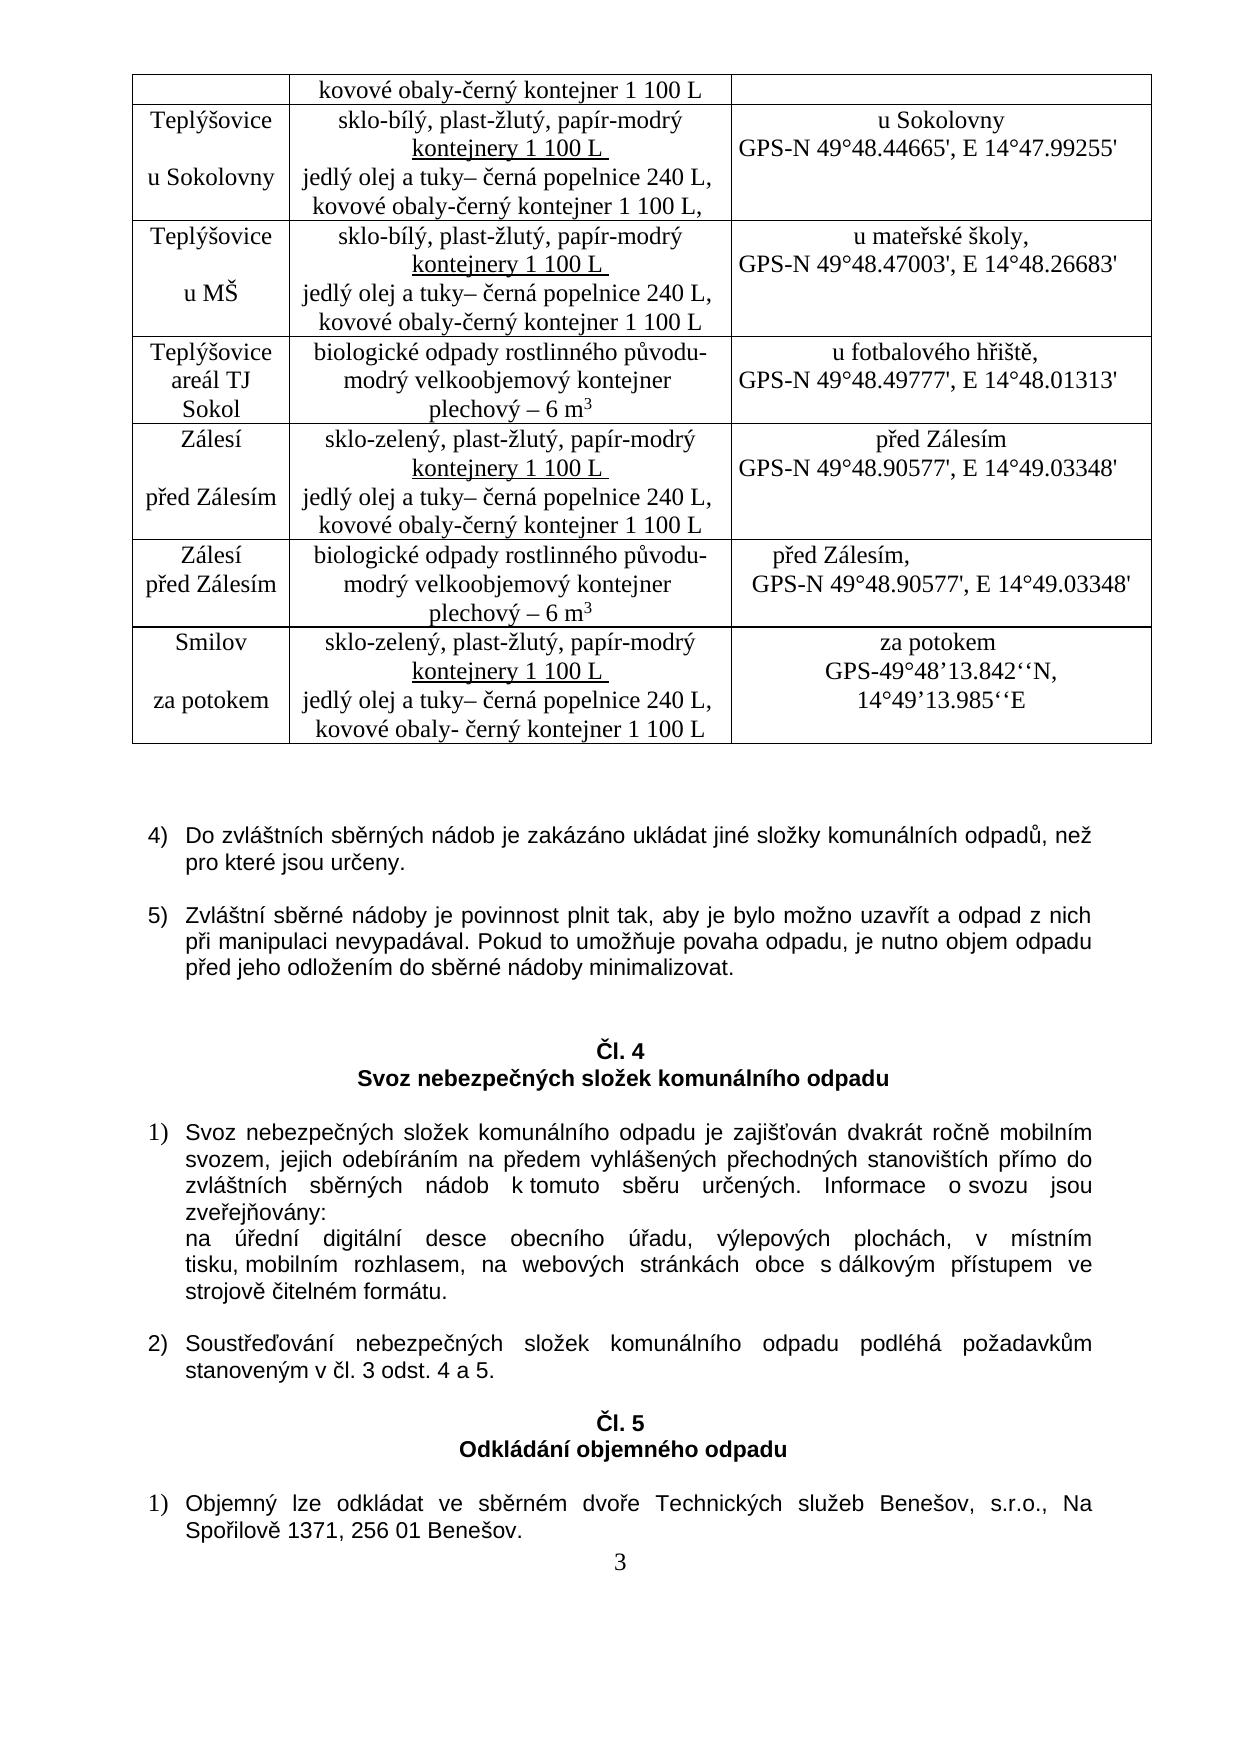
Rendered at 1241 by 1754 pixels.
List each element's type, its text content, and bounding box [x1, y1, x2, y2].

table_cell biologické odpady rostlinného původu-modrý velkoobjemový kontejner plechový – 6 m3 [290, 540, 731, 626]
table_cell za potokem GPS-49°48’13.842‘‘N, 14°49’13.985‘‘E [732, 628, 1151, 742]
list Do zvláštních sběrných nádob je zakázáno ukládat jiné složky komunálních odpadů, než pro které jsou určeny. [148, 822, 1092, 875]
table_cell sklo-bílý, plast-žlutý, papír-modrý kontejnery 1 100 L jedlý olej a tuky– černá popelnice 240 L, kovové obaly-černý kontejner 1 100 L, [290, 105, 731, 220]
text na úřední digitální desce obecního úřadu, výlepových plochách, v místním tisku, mobilním rozhlasem, na webových stránkách obce s dálkovým přístupem ve strojově čitelném formátu. [185, 1225, 1092, 1304]
list Zvláštní sběrné nádoby je povinnost plnit tak, aby je bylo možno uzavřít a odpad z nich při manipulaci nevypadával. Pokud to umožňuje povaha odpadu, je nutno objem odpadu před jeho odložením do sběrné nádoby minimalizovat. [148, 902, 1092, 981]
table_cell před Zálesím GPS-N 49°48.90577', E 14°49.03348' [732, 424, 1151, 539]
table_cell [133, 75, 289, 104]
table_cell [732, 75, 1151, 104]
table_cell Zálesí před Zálesím [133, 540, 289, 626]
table_cell Teplýšovice u Sokolovny [133, 105, 289, 220]
table_cell u mateřské školy, GPS-N 49°48.47003', E 14°48.26683' [732, 221, 1151, 336]
table_cell sklo-bílý, plast-žlutý, papír-modrý kontejnery 1 100 L jedlý olej a tuky– černá popelnice 240 L, kovové obaly-černý kontejner 1 100 L [290, 221, 731, 336]
subtitle Svoz nebezpečných složek komunálního odpadu [148, 1064, 1092, 1091]
table_cell u Sokolovny GPS-N 49°48.44665', E 14°47.99255' [732, 105, 1151, 220]
list Objemný lze odkládat ve sběrném dvoře Technických služeb Benešov, s.r.o., Na Spořilově 1371, 256 01 Benešov. [148, 1488, 1092, 1544]
table_cell sklo-zelený, plast-žlutý, papír-modrý kontejnery 1 100 L jedlý olej a tuky– černá popelnice 240 L, kovové obaly-černý kontejner 1 100 L [290, 424, 731, 539]
table_cell sklo-zelený, plast-žlutý, papír-modrý kontejnery 1 100 L jedlý olej a tuky– černá popelnice 240 L, kovové obaly- černý kontejner 1 100 L [290, 628, 731, 742]
table_cell Zálesí před Zálesím [133, 424, 289, 539]
list Svoz nebezpečných složek komunálního odpadu je zajišťován dvakrát ročně mobilním svozem, jejich odebíráním na předem vyhlášených přechodných stanovištích přímo do zvláštních sběrných nádob k tomuto sběru určených. Informace o svozu jsou zveřejňovány: [148, 1117, 1092, 1225]
table_cell biologické odpady rostlinného původu-modrý velkoobjemový kontejner plechový – 6 m3 [290, 337, 731, 423]
list Soustřeďování nebezpečných složek komunálního odpadu podléhá požadavkům stanoveným v čl. 3 odst. 4 a 5. [148, 1330, 1092, 1383]
text Odkládání objemného odpadu [148, 1436, 1092, 1462]
table_cell u fotbalového hřiště, GPS-N 49°48.49777', E 14°48.01313' [732, 337, 1151, 423]
table_cell Teplýšovice areál TJ Sokol [133, 337, 289, 423]
table_cell Smilov za potokem [133, 628, 289, 742]
subtitle Čl. 4 [148, 1038, 1092, 1064]
text Čl. 5 [148, 1409, 1092, 1436]
table_cell před Zálesím, GPS-N 49°48.90577', E 14°49.03348' [732, 540, 1151, 626]
table_cell Teplýšovice u MŠ [133, 221, 289, 336]
table_cell kovové obaly-černý kontejner 1 100 L [290, 75, 731, 104]
